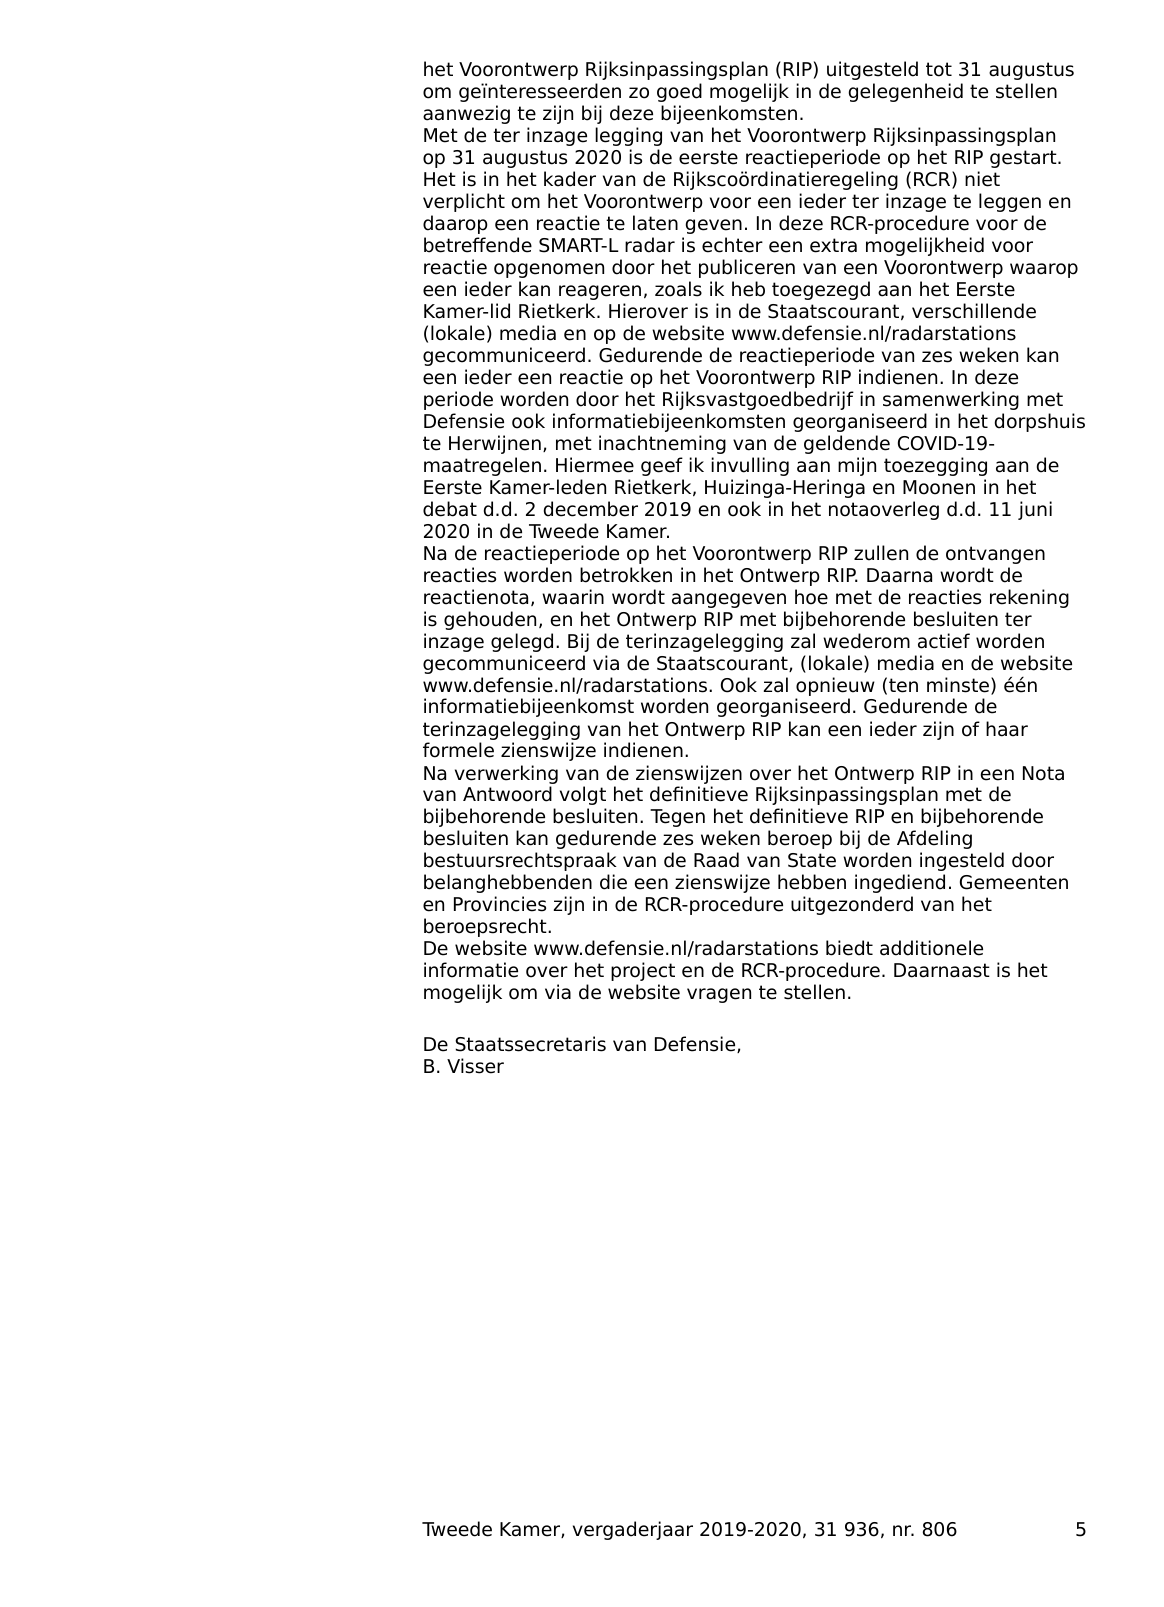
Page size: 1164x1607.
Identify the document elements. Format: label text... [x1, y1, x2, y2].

text De website www.defensie.nl/radarstations biedt additionele informatie over het project en de RCR-procedure. Daarnaast is het mogelijk om via de website vragen te stellen. [422, 938, 1087, 1004]
text Na de reactieperiode op het Voorontwerp RIP zullen de ontvangen reacties worden betrokken in het Ontwerp RIP. Daarna wordt de reactienota, waarin wordt aangegeven hoe met de reacties rekening is gehouden, en het Ontwerp RIP met bijbehorende besluiten ter inzage gelegd. Bij de terinzagelegging zal wederom actief worden gecommuniceerd via de Staatscourant, (lokale) media en de website www.defensie.nl/radarstations. Ook zal opnieuw (ten minste) één informatiebijeenkomst worden georganiseerd. Gedurende de terinzagelegging van het Ontwerp RIP kan een ieder zijn of haar formele zienswijze indienen. [422, 543, 1087, 762]
text het Voorontwerp Rijksinpassingsplan (RIP) uitgesteld tot 31 augustus om geïnteresseerden zo goed mogelijk in de gelegenheid te stellen aanwezig te zijn bij deze bijeenkomsten. [422, 59, 1087, 125]
text Met de ter inzage legging van het Voorontwerp Rijksinpassingsplan op 31 augustus 2020 is de eerste reactieperiode op het RIP gestart. Het is in het kader van de Rijkscoördinatieregeling (RCR) niet verplicht om het Voorontwerp voor een ieder ter inzage te leggen en daarop een reactie te laten geven. In deze RCR-procedure voor de betreffende SMART-L radar is echter een extra mogelijkheid voor reactie opgenomen door het publiceren van een Voorontwerp waarop een ieder kan reageren, zoals ik heb toegezegd aan het Eerste Kamer-lid Rietkerk. Hierover is in de Staatscourant, verschillende (lokale) media en op de website www.defensie.nl/radarstations gecommuniceerd. Gedurende de reactieperiode van zes weken kan een ieder een reactie op het Voorontwerp RIP indienen. In deze periode worden door het Rijksvastgoedbedrijf in samenwerking met Defensie ook informatiebijeenkomsten georganiseerd in het dorpshuis te Herwijnen, met inachtneming van de geldende COVID-19-maatregelen. Hiermee geef ik invulling aan mijn toezegging aan de Eerste Kamer-leden Rietkerk, Huizinga-Heringa en Moonen in het debat d.d. 2 december 2019 en ook in het notaoverleg d.d. 11 juni 2020 in de Tweede Kamer. [422, 125, 1087, 543]
text Na verwerking van de zienswijzen over het Ontwerp RIP in een Nota van Antwoord volgt het definitieve Rijksinpassingsplan met de bijbehorende besluiten. Tegen het definitieve RIP en bijbehorende besluiten kan gedurende zes weken beroep bij de Afdeling bestuursrechtspraak van de Raad van State worden ingesteld door belanghebbenden die een zienswijze hebben ingediend. Gemeenten en Provincies zijn in de RCR-procedure uitgezonderd van het beroepsrecht. [422, 762, 1087, 938]
text De Staatssecretaris van Defensie, B. Visser [422, 1034, 1087, 1078]
